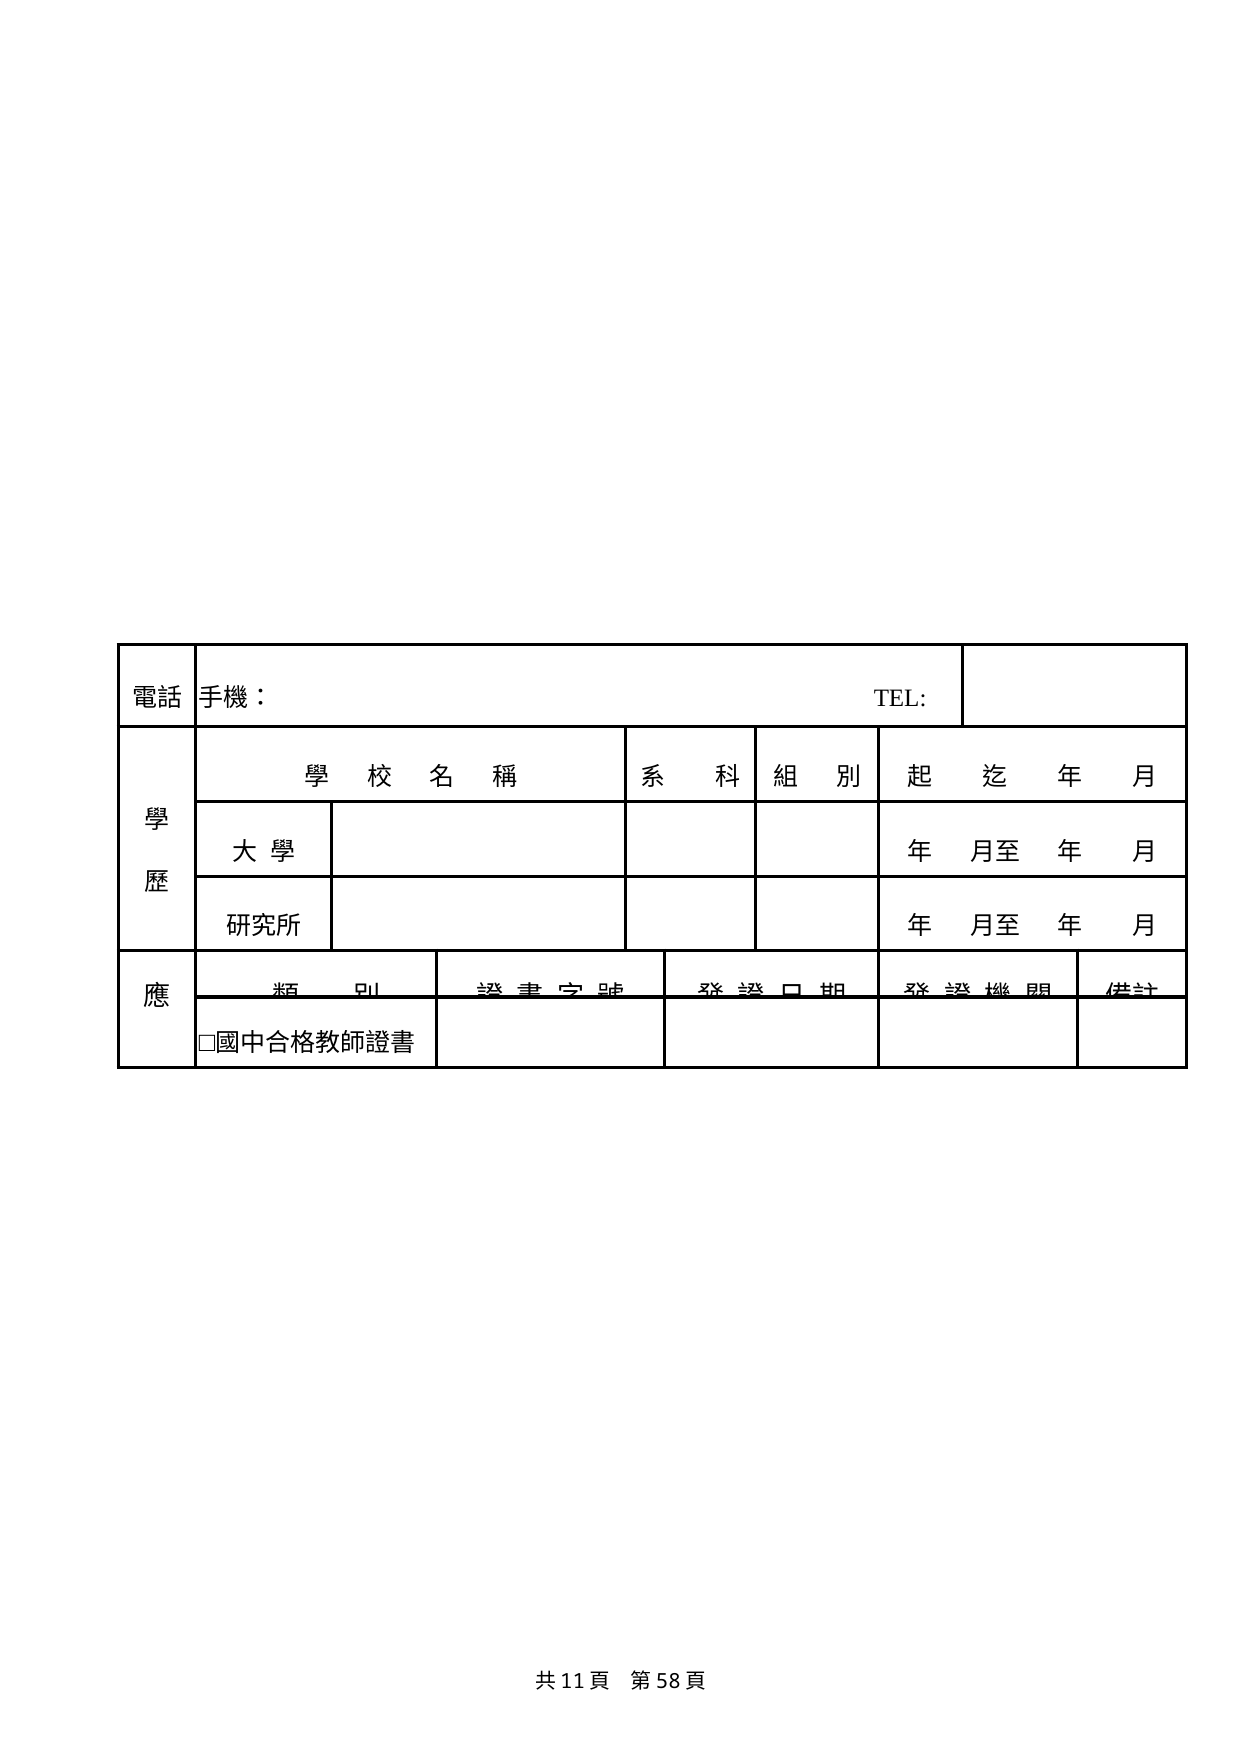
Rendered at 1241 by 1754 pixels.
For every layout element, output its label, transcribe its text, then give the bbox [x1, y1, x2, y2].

table_cell [627, 803, 754, 875]
table_cell 起 迄 年 月 [880, 728, 1185, 800]
table_cell [625, 999, 663, 1066]
table_cell 電話 [120, 646, 194, 725]
table_cell 備註 [1079, 952, 1185, 995]
table_cell 研究所 [197, 878, 330, 948]
table_cell 年 月至 年 月 [880, 803, 1185, 875]
table_cell [1079, 999, 1185, 1066]
table_cell 類 別 [197, 952, 435, 995]
table_cell 學 校 名 稱 [197, 728, 624, 800]
table_cell [757, 878, 877, 948]
table_cell [757, 803, 877, 875]
table_cell [666, 999, 877, 1066]
table_cell 手機： TEL: [197, 646, 961, 725]
table_cell 學 歷 [120, 728, 194, 948]
table_cell 年 月至 年 月 [880, 878, 1185, 948]
table_cell [333, 803, 624, 875]
table_cell 發 證 日 期 [666, 952, 877, 995]
table_cell 組 別 [757, 728, 877, 800]
table_cell 大 學 [197, 803, 330, 875]
table_cell 應 繳 驗 證 件 [120, 952, 194, 1066]
table_cell [333, 878, 624, 948]
table_cell 證 書 字 號 [438, 952, 663, 995]
table_header [964, 646, 1185, 725]
table_cell 發 證 機 關 [880, 952, 1076, 995]
table_cell [438, 999, 625, 1066]
table_cell 系 科 [627, 728, 754, 800]
table_cell [880, 999, 1076, 1066]
table_cell [627, 878, 754, 948]
table_cell □國中合格教師證書 [197, 999, 435, 1066]
